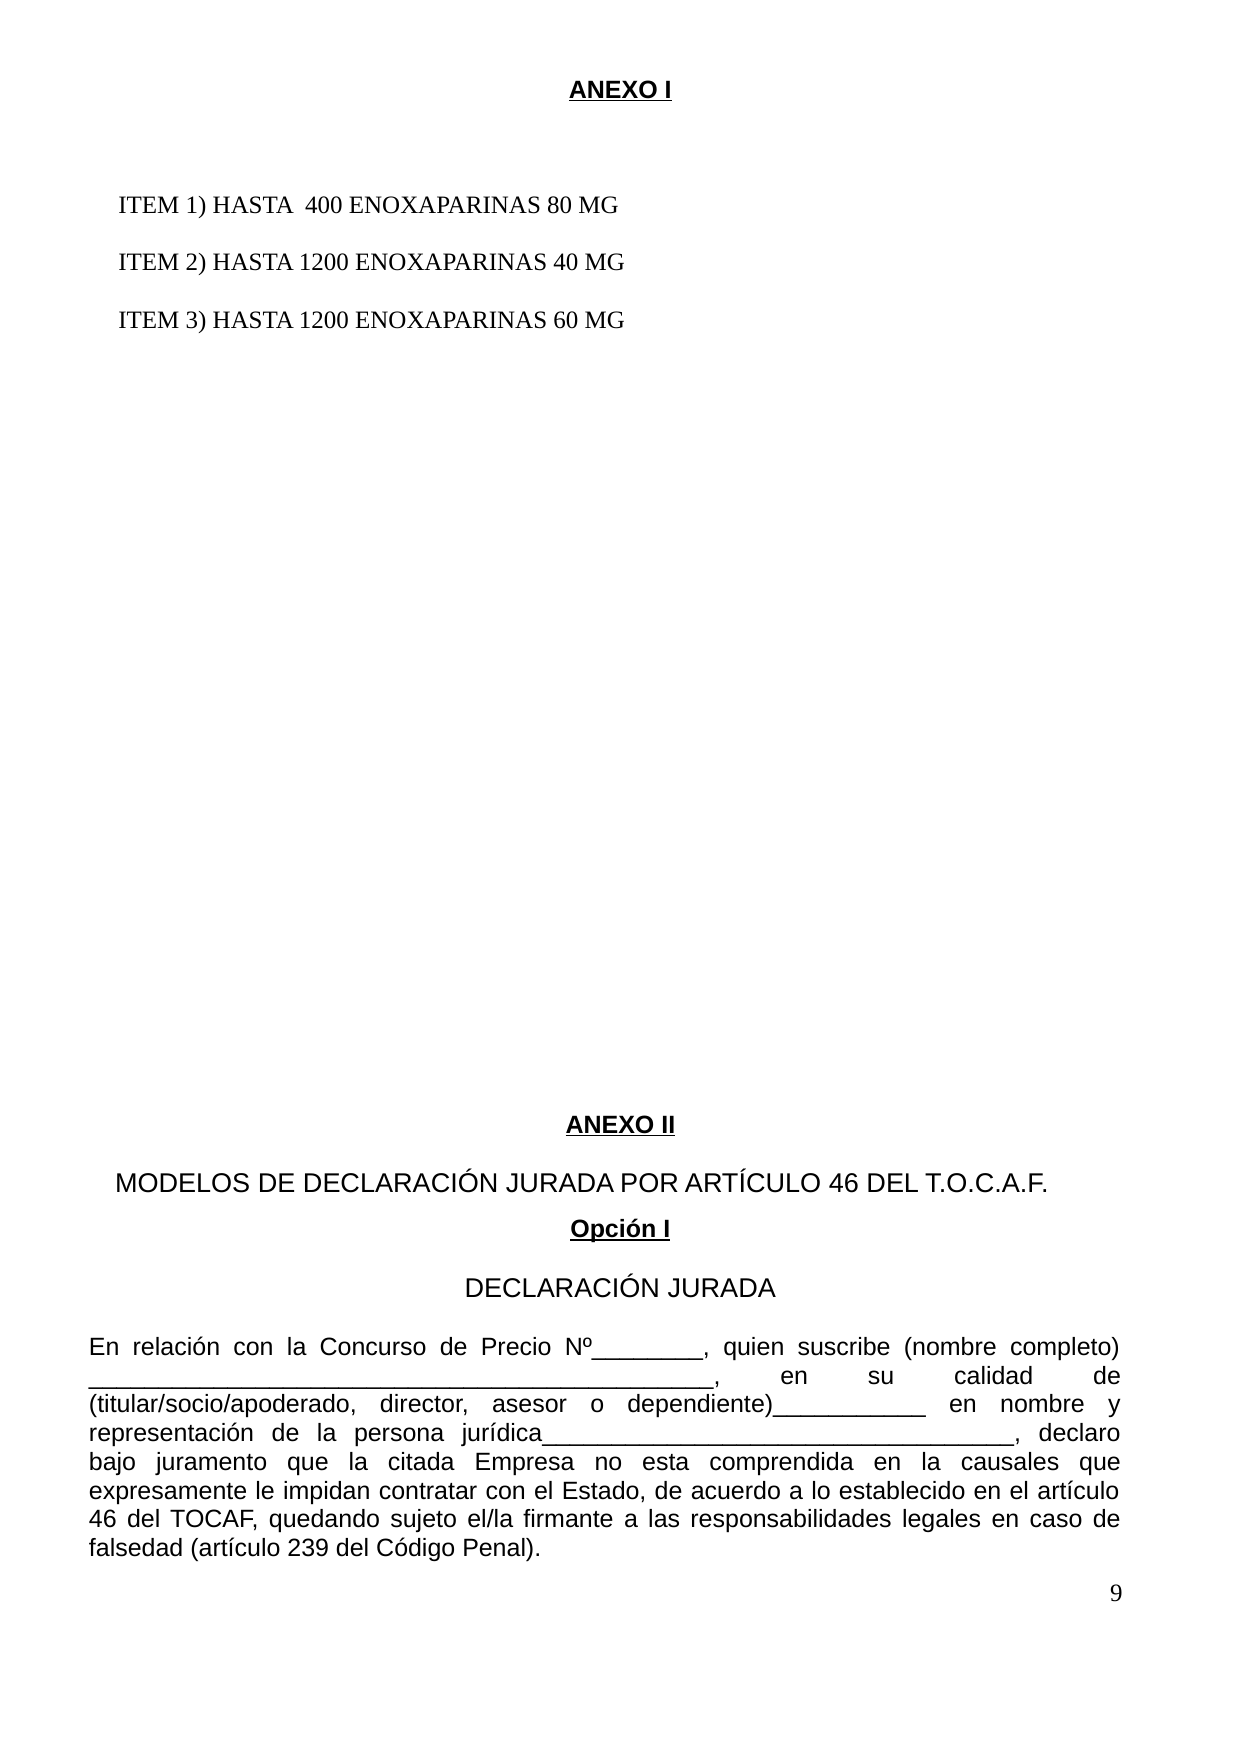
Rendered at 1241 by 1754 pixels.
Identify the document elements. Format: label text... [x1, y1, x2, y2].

text En relación con la Concurso de Precio Nº________, quien suscribe (nombre completo) _____________________________________________, en su calidad de (titular/socio/apoderado, director, asesor o dependiente)___________ en nombre y representación de la persona jurídica__________________________________, declaro bajo juramento que la citada Empresa no esta comprendida en la causales que expresamente le impidan contratar con el Estado, de acuerdo a lo establecido en el artículo 46 del TOCAF, quedando sujeto el/la firmante a las responsabilidades legales en caso de falsedad (artículo 239 del Código Penal). [89, 1332, 1122, 1562]
subtitle MODELOS DE DECLARACIÓN JURADA POR ARTÍCULO 46 DEL T.O.C.A.F. [41, 1167, 1122, 1199]
text ITEM 2) HASTA 1200 ENOXAPARINAS 40 MG [118, 247, 1122, 276]
text ITEM 1) HASTA 400 ENOXAPARINAS 80 MG [118, 190, 1122, 219]
subtitle ANEXO I [118, 75, 1122, 104]
text Opción I [118, 1214, 1122, 1243]
subtitle ANEXO II [118, 1110, 1122, 1139]
text DECLARACIÓN JURADA [118, 1272, 1122, 1303]
text ITEM 3) HASTA 1200 ENOXAPARINAS 60 MG [118, 305, 1122, 334]
